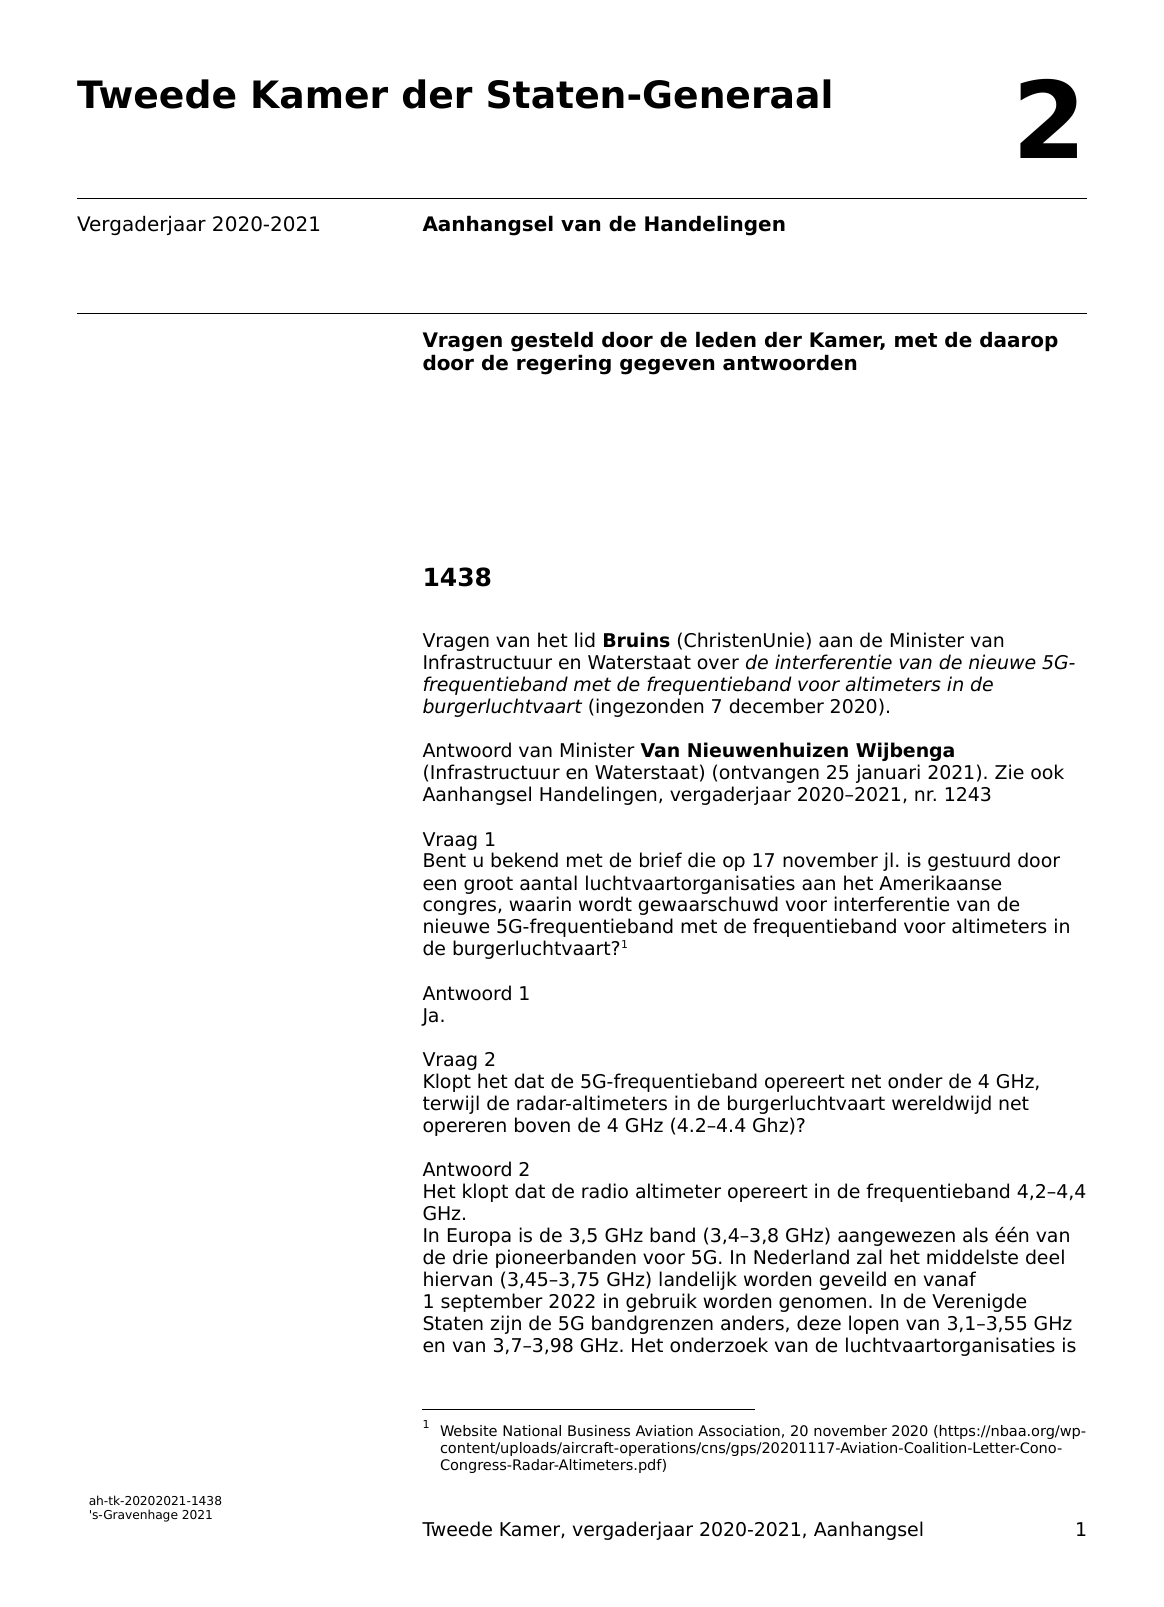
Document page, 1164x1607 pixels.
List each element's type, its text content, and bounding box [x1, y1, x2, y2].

table_cell Aanhangsel van de Handelingen [422, 199, 1087, 313]
text Antwoord van Minister Van Nieuwenhuizen Wijbenga (Infrastructuur en Waterstaat) (ontvangen 25 januari 2021). Zie ook Aanhangsel Handelingen, vergaderjaar 2020–2021, nr. 1243 [422, 740, 1087, 806]
text In Europa is de 3,5 GHz band (3,4–3,8 GHz) aangewezen als één van de drie pioneerbanden voor 5G. In Nederland zal het middelste deel hiervan (3,45–3,75 GHz) landelijk worden geveild en vanaf 1 september 2022 in gebruik worden genomen. In de Verenigde Staten zijn de 5G bandgrenzen anders, deze lopen van 3,1–3,55 GHz en van 3,7–3,98 GHz. Het onderzoek van de luchtvaartorganisaties is [422, 1225, 1087, 1357]
text Bent u bekend met de brief die op 17 november jl. is gestuurd door een groot aantal luchtvaartorganisaties aan het Amerikaanse congres, waarin wordt gewaarschuwd voor interferentie van de nieuwe 5G-frequentieband met de frequentieband voor altimeters in de burgerluchtvaart? [422, 850, 1087, 960]
text Vraag 2 [422, 1049, 1087, 1071]
text Antwoord 1 [422, 982, 1087, 1004]
table_cell Vragen gesteld door de leden der Kamer, met de daarop door de regering gegeven antwoorden [422, 314, 1087, 375]
text Klopt het dat de 5G-frequentieband opereert net onder de 4 GHz, terwijl de radar-altimeters in de burgerluchtvaart wereldwijd net opereren boven de 4 GHz (4.2–4.4 Ghz)? [422, 1071, 1087, 1137]
text Antwoord 2 [422, 1159, 1087, 1181]
text ah-tk-20202021-1438 [88, 1494, 323, 1508]
table_header Tweede Kamer der Staten-Generaal [77, 59, 886, 198]
table_header 2 [886, 59, 1087, 198]
text Website National Business Aviation Association, 20 november 2020 (https://nbaa.org/wp-content/uploads/aircraft-operations/cns/gps/20201117-Aviation-Coalition-Letter-Cono-Congress-Radar-Altimeters.pdf) [422, 1418, 1087, 1474]
text Vraag 1 [422, 828, 1087, 850]
text Het klopt dat de radio altimeter opereert in de frequentieband 4,2–4,4 GHz. [422, 1181, 1087, 1225]
text 1438 [422, 563, 1087, 592]
text Ja. [422, 1004, 1087, 1026]
text 's-Gravenhage 2021 [88, 1508, 323, 1522]
text Vragen van het lid Bruins (ChristenUnie) aan de Minister van Infrastructuur en Waterstaat over de interferentie van de nieuwe 5G-frequentieband met de frequentieband voor altimeters in de burgerluchtvaart (ingezonden 7 december 2020). [422, 630, 1087, 718]
table_cell Vergaderjaar 2020-2021 [77, 199, 422, 313]
table_cell [77, 314, 422, 375]
